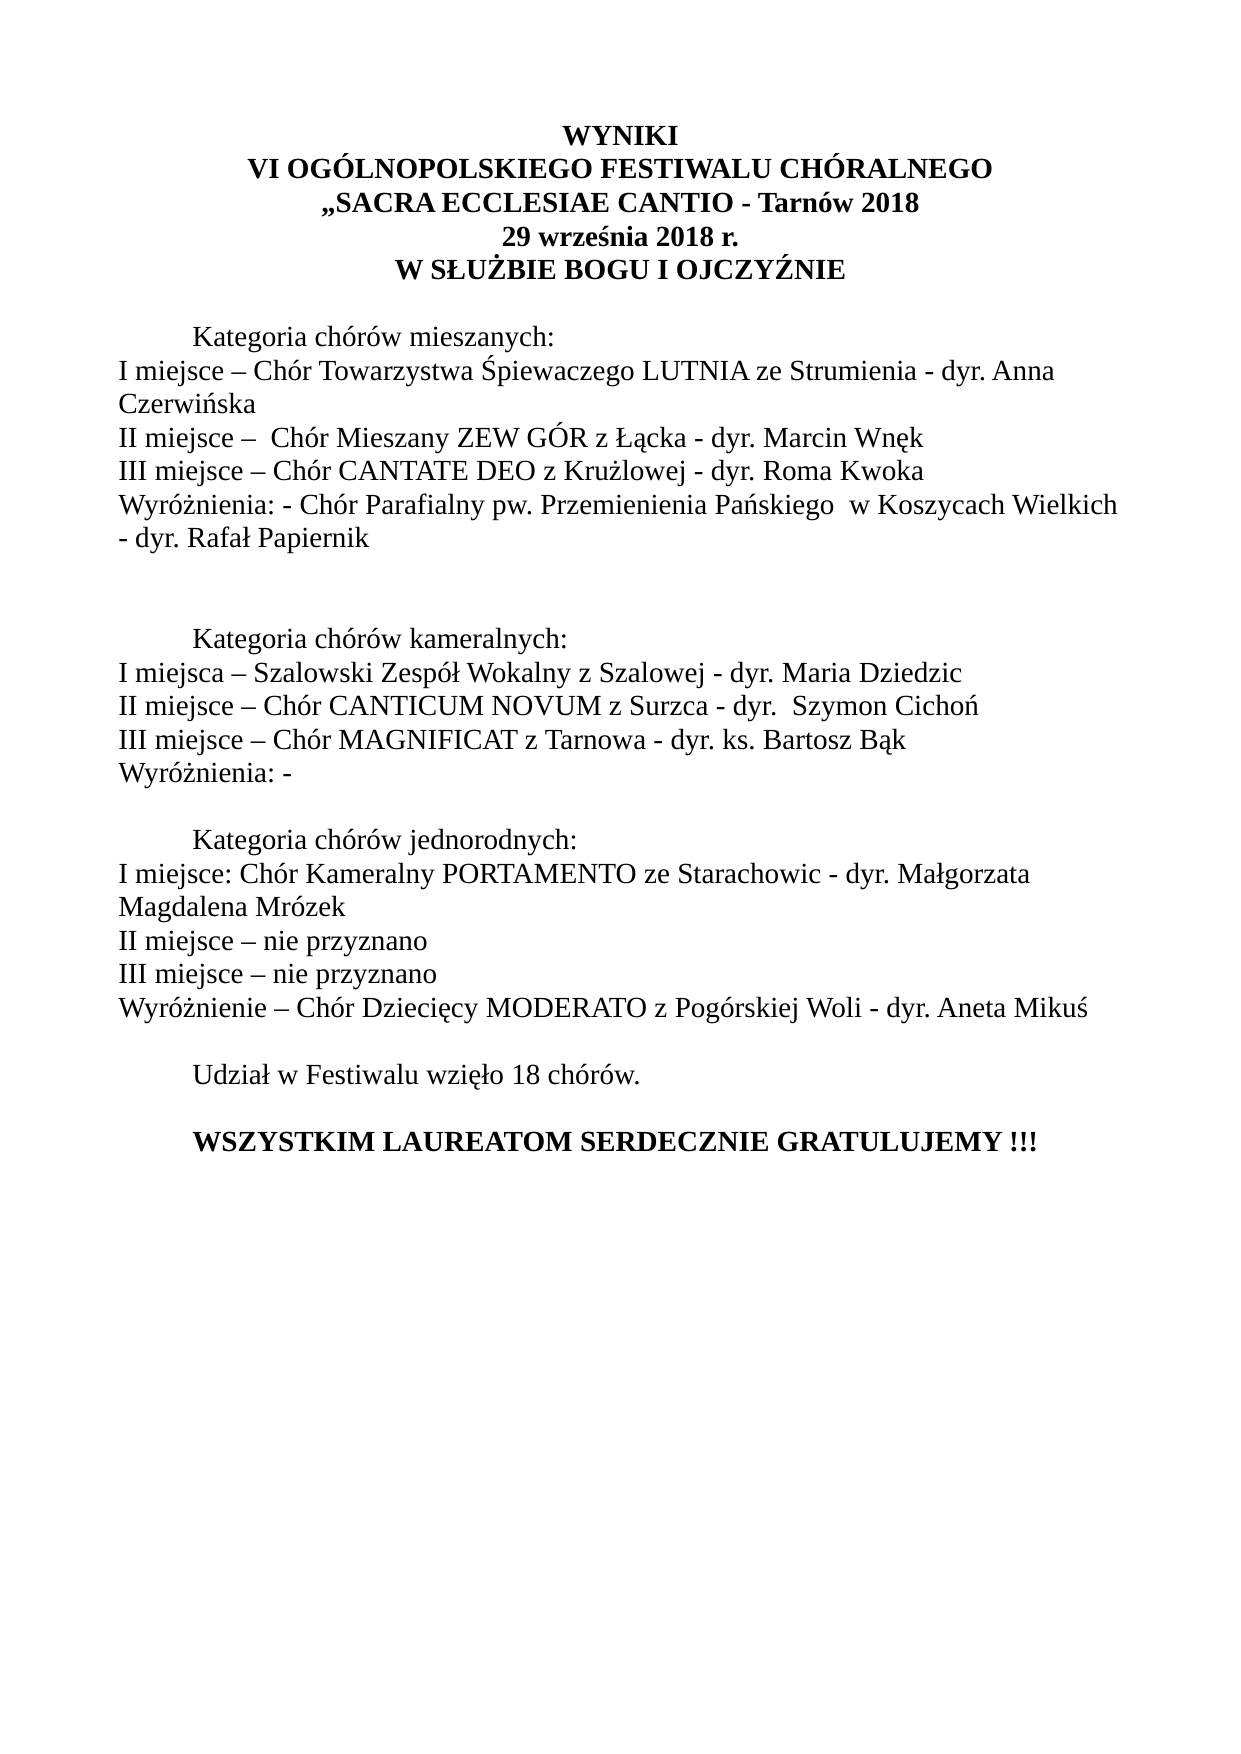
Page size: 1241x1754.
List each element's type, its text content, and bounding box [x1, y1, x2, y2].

text II miejsce – Chór CANTICUM NOVUM z Surzca - dyr. Szymon Cichoń [118, 688, 1122, 722]
text Wyróżnienia: - [118, 755, 1122, 789]
text III miejsce – Chór MAGNIFICAT z Tarnowa - dyr. ks. Bartosz Bąk [118, 722, 1122, 755]
text I miejsca – Szalowski Zespół Wokalny z Szalowej - dyr. Maria Dziedzic [118, 655, 1122, 688]
text Udział w Festiwalu wzięło 18 chórów. [118, 1057, 1122, 1091]
text WSZYSTKIM LAUREATOM SERDECZNIE GRATULUJEMY !!! [118, 1124, 1122, 1158]
text 29 września 2018 r. [118, 219, 1122, 252]
text „SACRA ECCLESIAE CANTIO - Tarnów 2018 [118, 185, 1122, 219]
text III miejsce – Chór CANTATE DEO z Krużlowej - dyr. Roma Kwoka [118, 453, 1122, 487]
text I miejsce: Chór Kameralny PORTAMENTO ze Starachowic - dyr. Małgorzata Magdalena Mrózek [118, 856, 1122, 923]
text II miejsce – Chór Mieszany ZEW GÓR z Łącka - dyr. Marcin Wnęk [118, 420, 1122, 453]
text Wyróżnienia: - Chór Parafialny pw. Przemienienia Pańskiego w Koszycach Wielkich - dyr. Rafał Papiernik [118, 487, 1122, 554]
text W SŁUŻBIE BOGU I OJCZYŹNIE [118, 252, 1122, 286]
text Kategoria chórów kameralnych: [118, 621, 1122, 655]
text Kategoria chórów mieszanych: [118, 319, 1122, 353]
text III miejsce – nie przyznano [118, 957, 1122, 990]
text VI OGÓLNOPOLSKIEGO FESTIWALU CHÓRALNEGO [118, 152, 1122, 185]
text WYNIKI [118, 118, 1122, 152]
text I miejsce – Chór Towarzystwa Śpiewaczego LUTNIA ze Strumienia - dyr. Anna Czerwińska [118, 353, 1122, 420]
text II miejsce – nie przyznano [118, 923, 1122, 957]
text Kategoria chórów jednorodnych: [118, 822, 1122, 856]
text Wyróżnienie – Chór Dziecięcy MODERATO z Pogórskiej Woli - dyr. Aneta Mikuś [118, 990, 1122, 1024]
